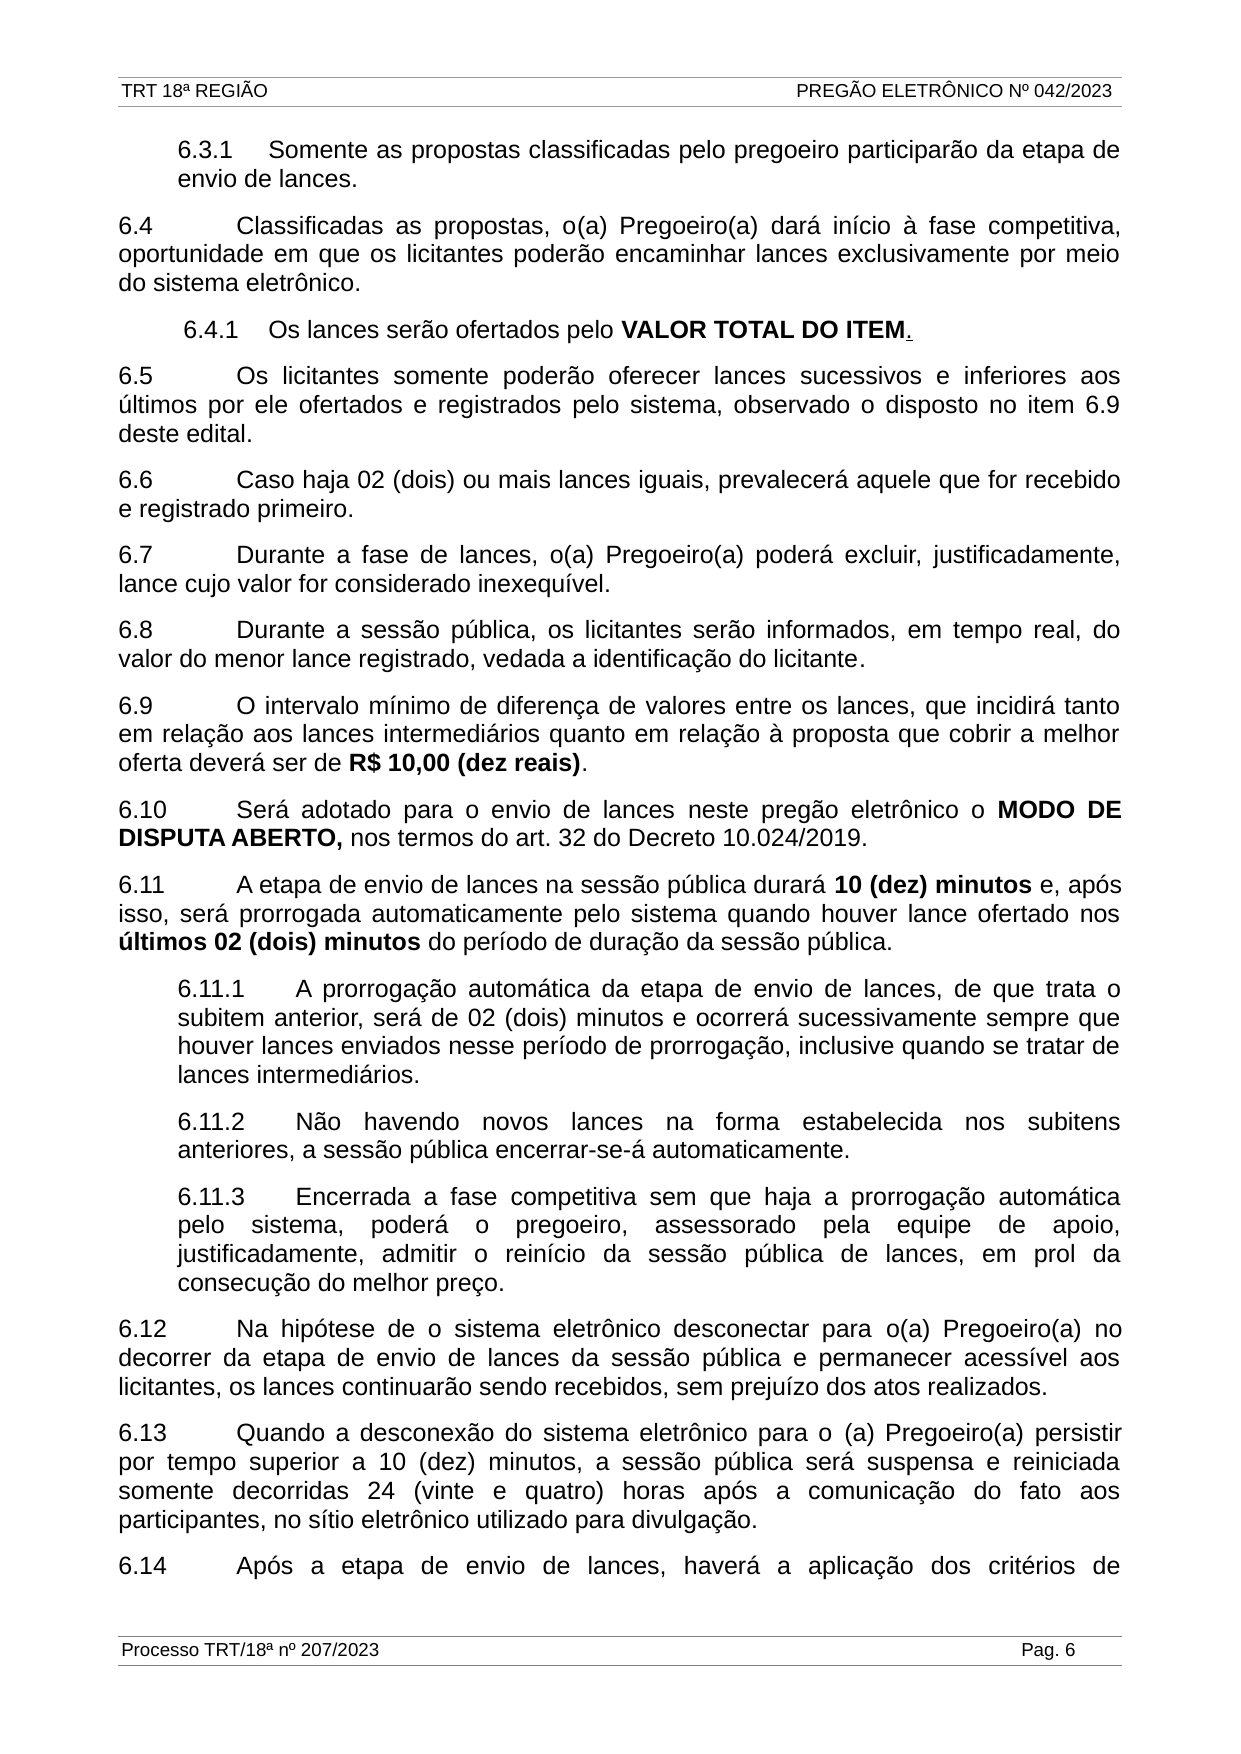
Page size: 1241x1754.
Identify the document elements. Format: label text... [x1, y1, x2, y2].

text 6.13 Quando a desconexão do sistema eletrônico para o (a) Pregoeiro(a) persistir por tempo superior a 10 (dez) minutos, a sessão pública será suspensa e reiniciada somente decorridas 24 (vinte e quatro) horas após a comunicação do fato aos participantes, no sítio eletrônico utilizado para divulgação. [118, 1418, 1122, 1533]
text 6.5 Os licitantes somente poderão oferecer lances sucessivos e inferiores aos últimos por ele ofertados e registrados pelo sistema, observado o disposto no item 6.9 deste edital. [118, 361, 1122, 447]
text 6.11.1 A prorrogação automática da etapa de envio de lances, de que trata o subitem anterior, será de 02 (dois) minutos e ocorrerá sucessivamente sempre que houver lances enviados nesse período de prorrogação, inclusive quando se tratar de lances intermediários. [177, 974, 1122, 1089]
text 6.11.3 Encerrada a fase competitiva sem que haja a prorrogação automática pelo sistema, poderá o pregoeiro, assessorado pela equipe de apoio, justificadamente, admitir o reinício da sessão pública de lances, em prol da consecução do melhor preço. [177, 1182, 1122, 1297]
text 6.4.1 Os lances serão ofertados pelo VALOR TOTAL DO ITEM. [183, 315, 1122, 343]
text 6.11.2 Não havendo novos lances na forma estabelecida nos subitens anteriores, a sessão pública encerrar-se-á automaticamente. [177, 1107, 1122, 1164]
text 6.3.1 Somente as propostas classificadas pelo pregoeiro participarão da etapa de envio de lances. [177, 136, 1122, 193]
text 6.12 Na hipótese de o sistema eletrônico desconectar para o(a) Pregoeiro(a) no decorrer da etapa de envio de lances da sessão pública e permanecer acessível aos licitantes, os lances continuarão sendo recebidos, sem prejuízo dos atos realizados. [118, 1314, 1122, 1401]
text 6.4 Classificadas as propostas, o(a) Pregoeiro(a) dará início à fase competitiva, oportunidade em que os licitantes poderão encaminhar lances exclusivamente por meio do sistema eletrônico. [118, 211, 1122, 297]
text 6.8 Durante a sessão pública, os licitantes serão informados, em tempo real, do valor do menor lance registrado, vedada a identificação do licitante. [118, 616, 1122, 673]
text 6.10 Será adotado para o envio de lances neste pregão eletrônico o MODO DE DISPUTA ABERTO, nos termos do art. 32 do Decreto 10.024/2019. [118, 795, 1122, 852]
text 6.11 A etapa de envio de lances na sessão pública durará 10 (dez) minutos e, após isso, será prorrogada automaticamente pelo sistema quando houver lance ofertado nos últimos 02 (dois) minutos do período de duração da sessão pública. [118, 870, 1122, 956]
text 6.14 Após a etapa de envio de lances, haverá a aplicação dos critérios de [118, 1551, 1122, 1580]
text 6.9 O intervalo mínimo de diferença de valores entre os lances, que incidirá tanto em relação aos lances intermediários quanto em relação à proposta que cobrir a melhor oferta deverá ser de R$ 10,00 (dez reais). [118, 691, 1122, 777]
text 6.7 Durante a fase de lances, o(a) Pregoeiro(a) poderá excluir, justificadamente, lance cujo valor for considerado inexequível. [118, 540, 1122, 598]
text 6.6 Caso haja 02 (dois) ou mais lances iguais, prevalecerá aquele que for recebido e registrado primeiro. [118, 465, 1122, 523]
